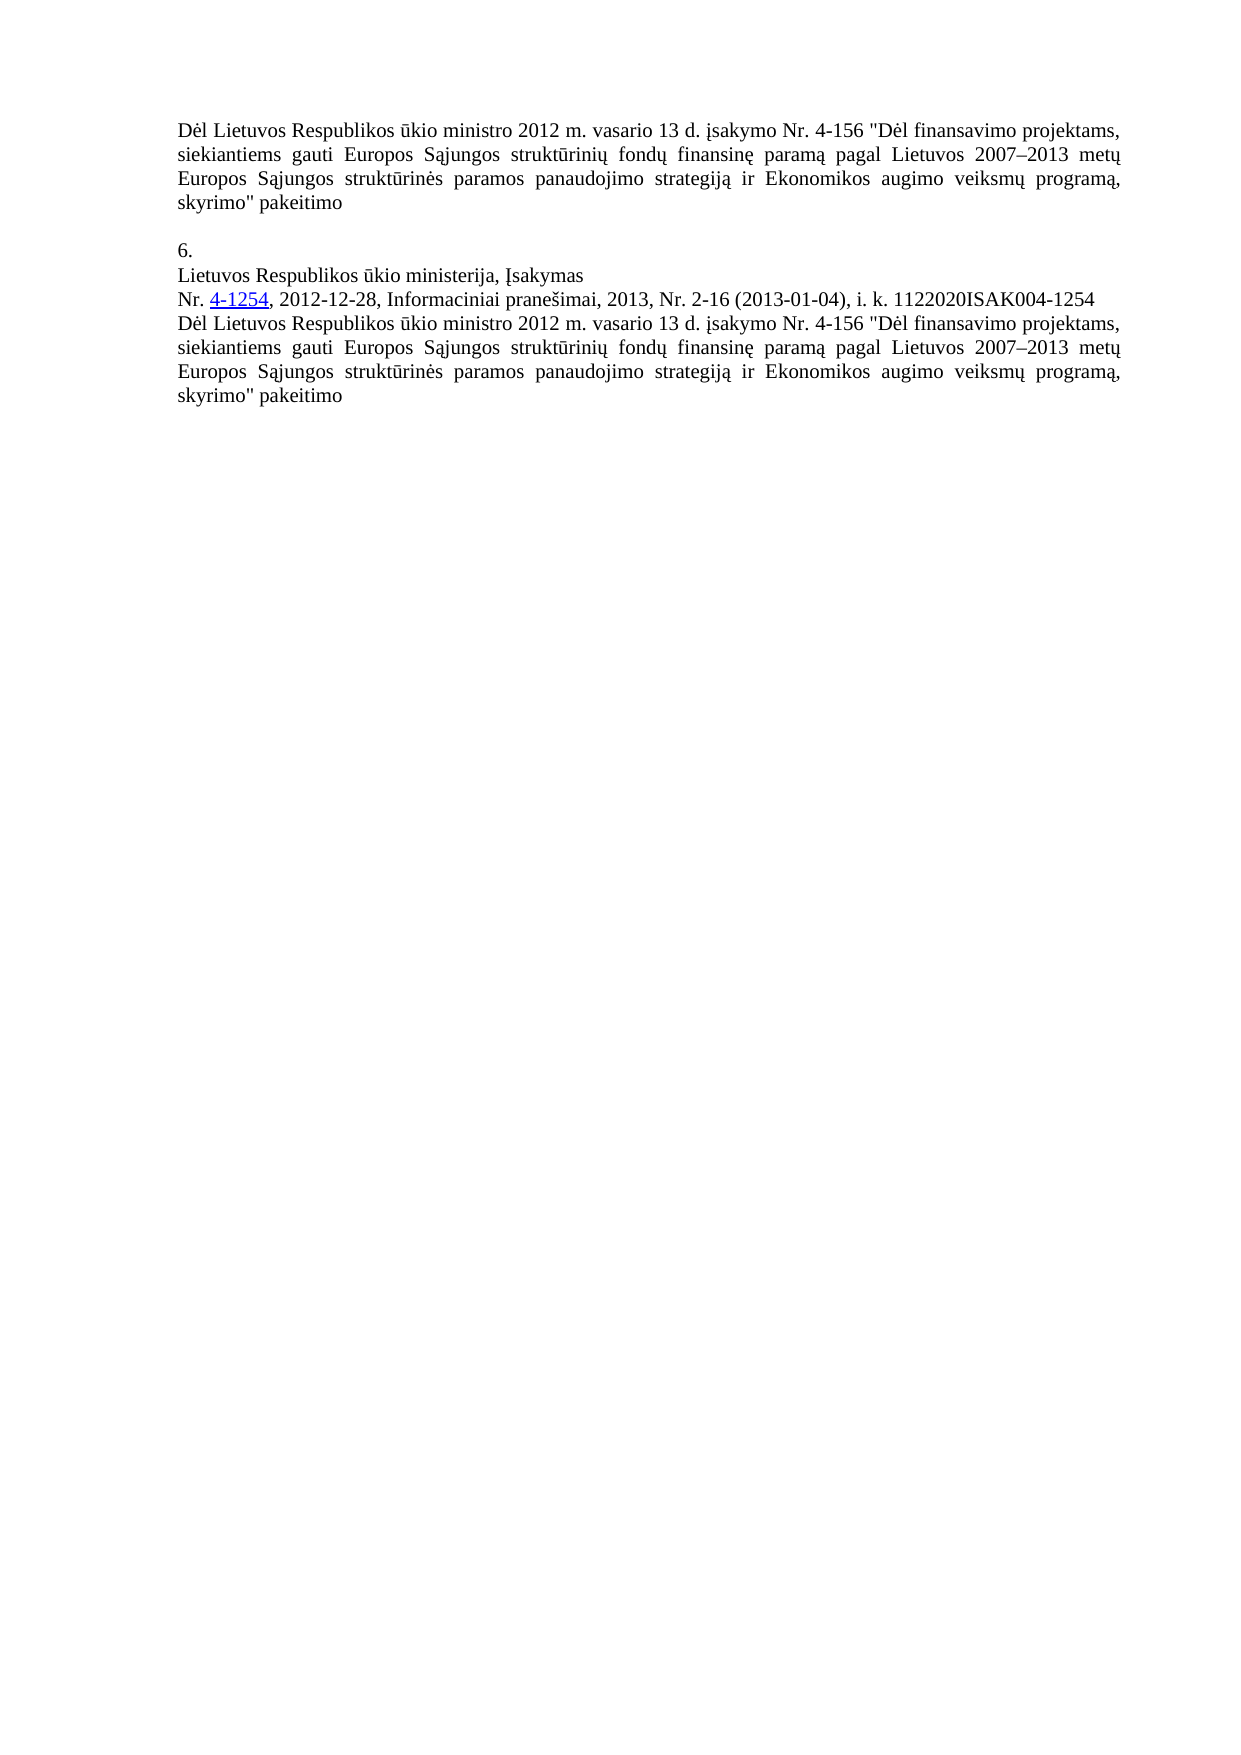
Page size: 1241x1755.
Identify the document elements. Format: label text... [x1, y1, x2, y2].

text 6. [177, 238, 1122, 262]
text Dėl Lietuvos Respublikos ūkio ministro 2012 m. vasario 13 d. įsakymo Nr. 4-156 "Dėl finansavimo projektams, siekiantiems gauti Europos Sąjungos struktūrinių fondų finansinę paramą pagal Lietuvos 2007–2013 metų Europos Sąjungos struktūrinės paramos panaudojimo strategiją ir Ekonomikos augimo veiksmų programą, skyrimo" pakeitimo [177, 311, 1122, 407]
text Lietuvos Respublikos ūkio ministerija, Įsakymas [177, 262, 1122, 287]
text Nr. 4-1254, 2012-12-28, Informaciniai pranešimai, 2013, Nr. 2-16 (2013-01-04), i. k. 1122020ISAK004-1254 [177, 287, 1122, 311]
text Dėl Lietuvos Respublikos ūkio ministro 2012 m. vasario 13 d. įsakymo Nr. 4-156 "Dėl finansavimo projektams, siekiantiems gauti Europos Sąjungos struktūrinių fondų finansinę paramą pagal Lietuvos 2007–2013 metų Europos Sąjungos struktūrinės paramos panaudojimo strategiją ir Ekonomikos augimo veiksmų programą, skyrimo" pakeitimo [177, 118, 1122, 214]
